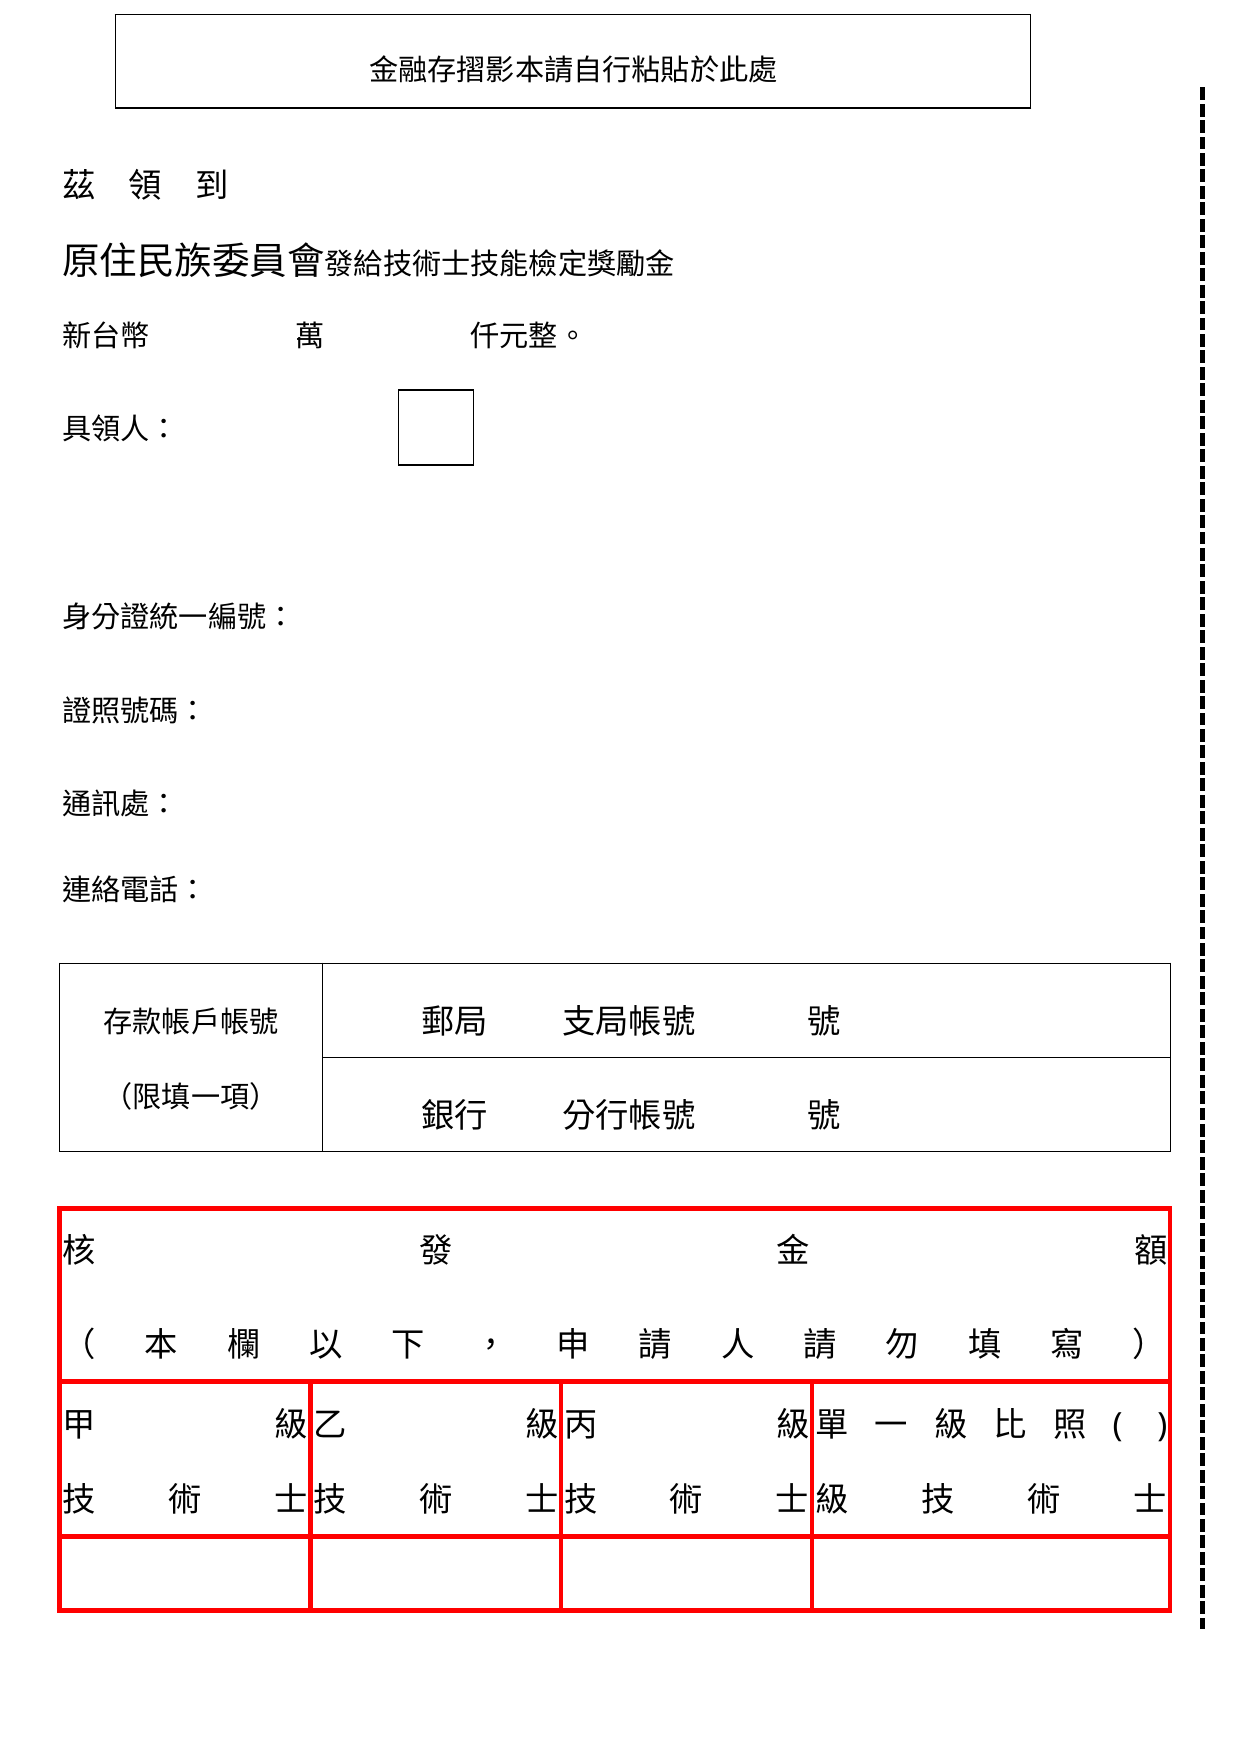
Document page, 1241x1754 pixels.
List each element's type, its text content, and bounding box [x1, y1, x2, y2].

table_header 茲 領 到 原住民族委員會發給技術士技能檢定獎勵金 新台幣 萬 仟元整。 具領人： 身分證統一編號： 證照號碼： 通訊處： 連絡電話： [59, 146, 1170, 962]
table_cell [814, 1539, 1168, 1608]
table_cell 存款帳戶帳號 （限填一項） [60, 964, 322, 1151]
table_cell [59, 1152, 1170, 1206]
table_cell 郵局 支局帳號 號 [323, 964, 1170, 1057]
table_cell 甲級 技術士 [62, 1384, 308, 1534]
table_cell 核發金額 （本欄以下，申請人請勿填寫） [62, 1211, 1168, 1379]
table_cell 銀行 分行帳號 號 [323, 1058, 1170, 1151]
text 金融存摺影本請自行粘貼於此處 [131, 47, 1015, 88]
table_cell [313, 1539, 559, 1608]
table_cell 乙級 技術士 [313, 1384, 559, 1534]
table_cell 單一級比照( ) 級技術士 [814, 1384, 1168, 1534]
table_cell 丙級 技術士 [563, 1384, 810, 1534]
table_cell [563, 1539, 810, 1608]
table_cell [62, 1539, 308, 1608]
